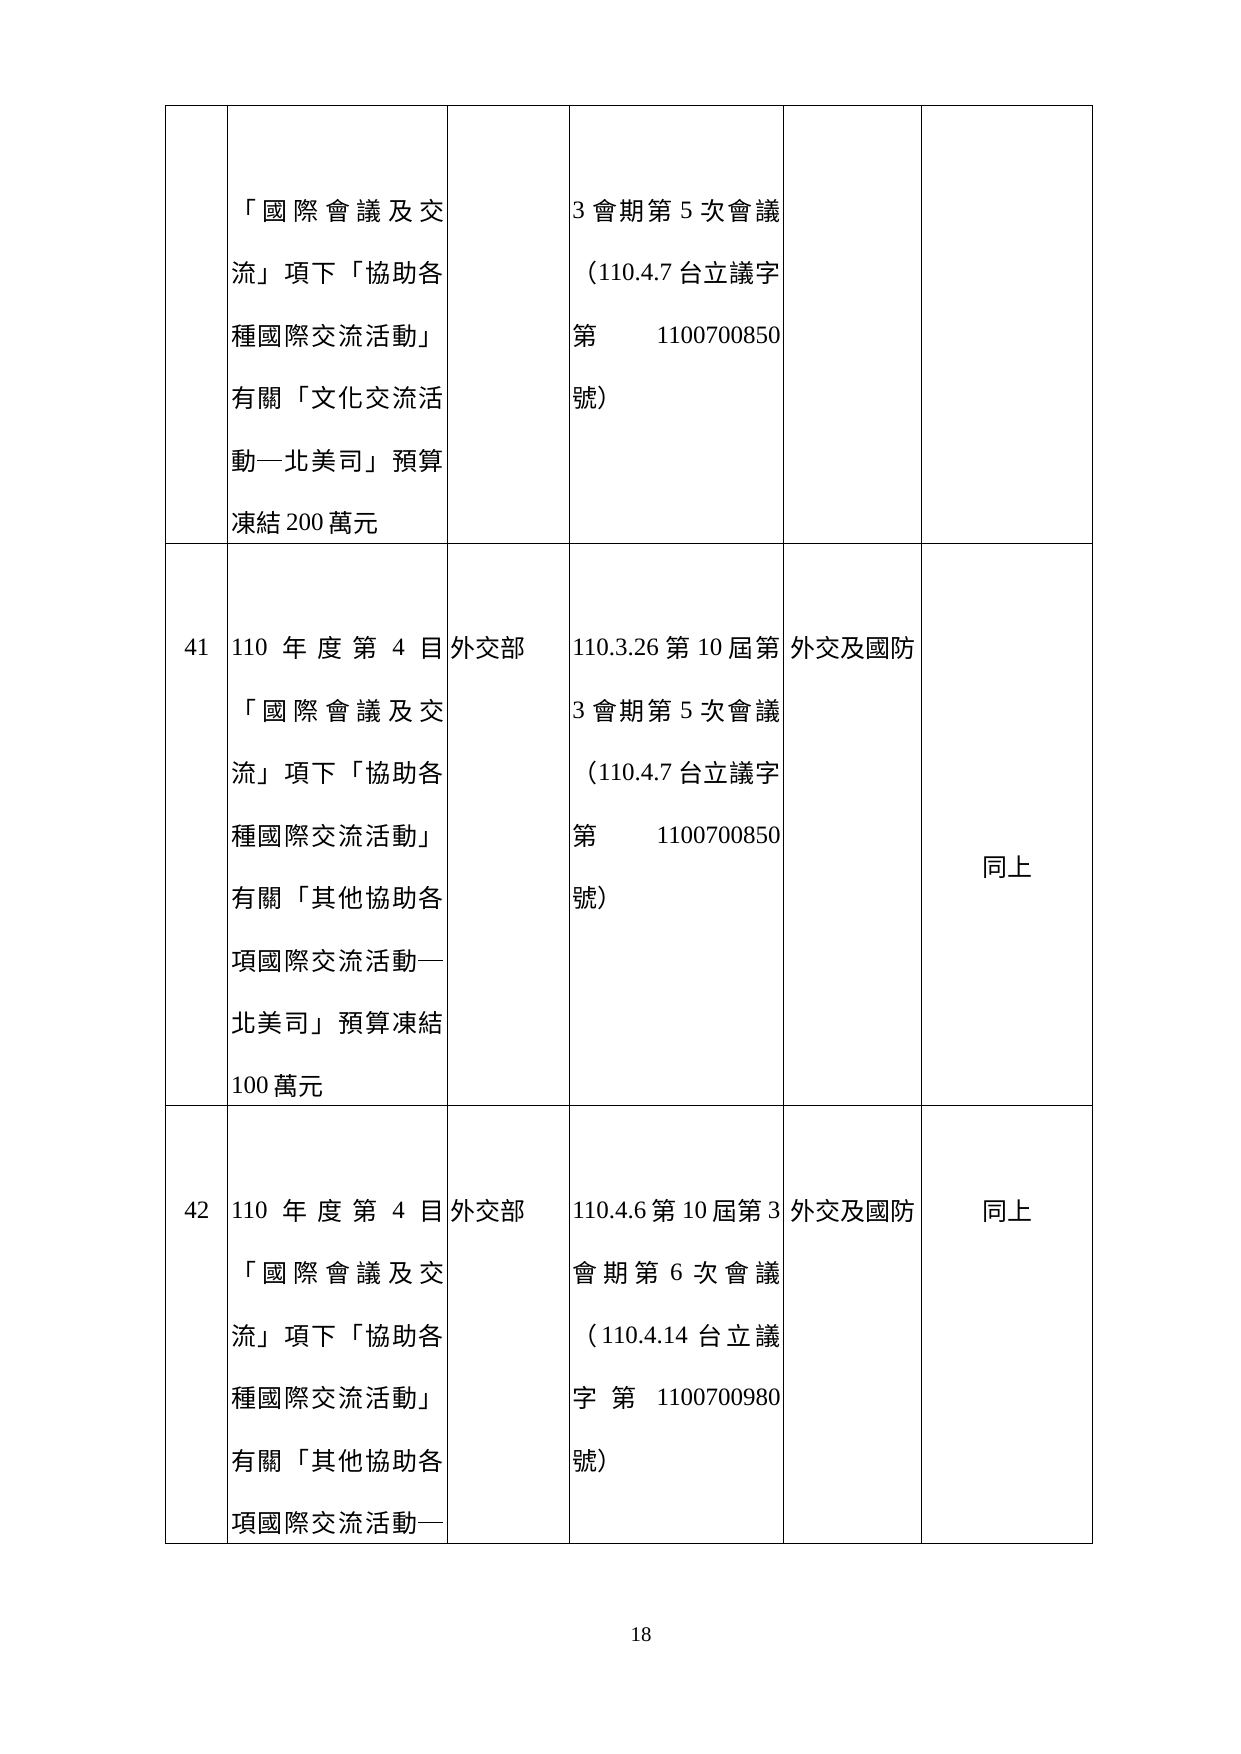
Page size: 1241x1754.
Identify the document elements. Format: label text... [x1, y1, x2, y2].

table_cell [166, 544, 227, 1105]
table_cell 「國際會議及交流」項下「協助各種國際交流活動」有關「文化交流活動─北美司」預算凍結200萬元 [228, 106, 447, 543]
table_cell [166, 106, 227, 543]
table_cell 外交部 [448, 1106, 569, 1543]
table_cell 外交部 [448, 544, 569, 1105]
table_cell [922, 106, 1092, 543]
table_cell 110.4.6第10屆第3會期第6次會議（110.4.14台立議字第1100700980號） [570, 1106, 783, 1543]
table_cell 3會期第5次會議（110.4.7台立議字第1100700850號） [570, 106, 783, 543]
table_cell 同上 [922, 544, 1092, 1105]
table_cell [166, 1106, 227, 1543]
table_cell 外交及國防 [784, 1106, 921, 1543]
table_cell 110年度第4目「國際會議及交流」項下「協助各種國際交流活動」有關「其他協助各項國際交流活動─ [228, 1106, 447, 1543]
table_cell [448, 106, 569, 543]
table_cell [784, 106, 921, 543]
table_cell 110.3.26第10屆第3會期第5次會議（110.4.7台立議字第1100700850號） [570, 544, 783, 1105]
table_cell 同上 [922, 1106, 1092, 1543]
table_cell 外交及國防 [784, 544, 921, 1105]
table_cell 110年度第4目「國際會議及交流」項下「協助各種國際交流活動」有關「其他協助各項國際交流活動─北美司」預算凍結100萬元 [228, 544, 447, 1105]
